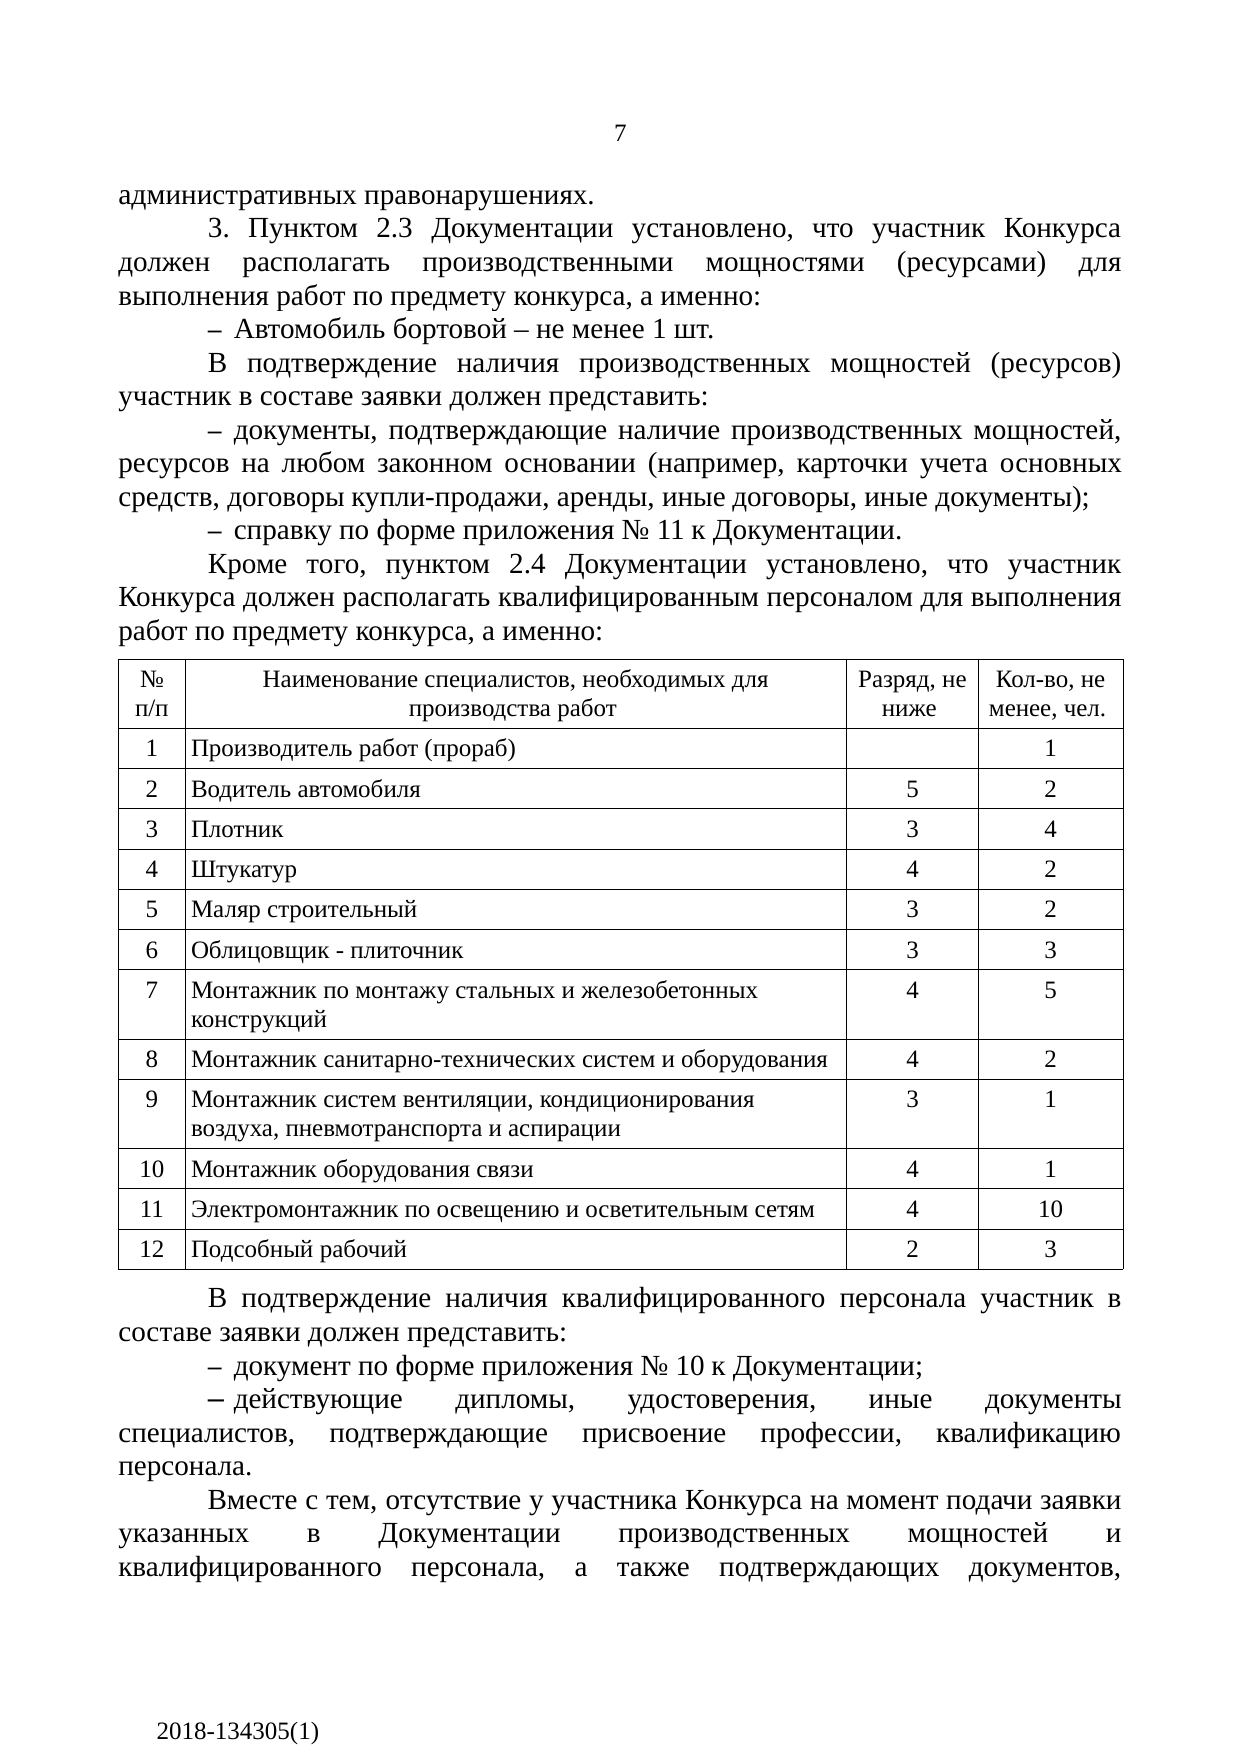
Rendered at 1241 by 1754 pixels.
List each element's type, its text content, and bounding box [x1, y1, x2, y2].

text Кроме того, пунктом 2.4 Документации установлено, что участник Конкурса должен располагать квалифицированным персоналом для выполнения работ по предмету конкурса, а именно: [118, 546, 1122, 647]
table_cell 2 [119, 769, 185, 808]
table_cell Плотник [186, 809, 846, 848]
table_cell 4 [847, 970, 978, 1038]
table_cell [847, 729, 978, 768]
list действующие дипломы, удостоверения, иные документы специалистов, подтверждающие присвоение профессии, квалификацию персонала. [118, 1381, 1122, 1482]
table_cell 3 [847, 930, 978, 969]
table_cell 10 [119, 1149, 185, 1188]
table_cell Электромонтажник по освещению и осветительным сетям [186, 1189, 846, 1228]
list документы, подтверждающие наличие производственных мощностей, ресурсов на любом законном основании (например, карточки учета основных средств, договоры купли-продажи, аренды, иные договоры, иные документы); [118, 412, 1122, 512]
table_cell 4 [847, 1149, 978, 1188]
table_header Наименование специалистов, необходимых для производства работ [186, 660, 846, 727]
table_cell 9 [119, 1080, 185, 1148]
table_cell 4 [119, 850, 185, 889]
table_cell 4 [847, 850, 978, 889]
text 3. Пунктом 2.3 Документации установлено, что участник Конкурса должен располагать производственными мощностями (ресурсами) для выполнения работ по предмету конкурса, а именно: [118, 211, 1122, 311]
table_cell Монтажник систем вентиляции, кондиционирования воздуха, пневмотранспорта и аспирации [186, 1080, 846, 1148]
table_cell 3 [979, 930, 1123, 969]
table_cell 1 [979, 1080, 1123, 1148]
table_header Разряд, не ниже [847, 660, 978, 727]
table_cell Производитель работ (прораб) [186, 729, 846, 768]
list справку по форме приложения № 11 к Документации. [118, 512, 1122, 546]
table_cell Подсобный рабочий [186, 1230, 846, 1269]
table_header № п/п [119, 660, 185, 727]
table_cell Маляр строительный [186, 890, 846, 929]
table_cell 2 [979, 850, 1123, 889]
table_cell 10 [979, 1189, 1123, 1228]
table_cell 3 [119, 809, 185, 848]
table_cell 4 [847, 1189, 978, 1228]
text административных правонарушениях. [118, 176, 1122, 211]
table_cell 11 [119, 1189, 185, 1228]
table_cell 12 [119, 1230, 185, 1269]
list Автомобиль бортовой – не менее 1 шт. [118, 311, 1122, 345]
table_cell 3 [847, 890, 978, 929]
table_cell 4 [847, 1040, 978, 1079]
table_cell Облицовщик - плиточник [186, 930, 846, 969]
table_header Кол-во, не менее, чел. [979, 660, 1123, 727]
table_cell 5 [119, 890, 185, 929]
table_cell Монтажник оборудования связи [186, 1149, 846, 1188]
table_cell 2 [979, 890, 1123, 929]
table_cell 2 [979, 1040, 1123, 1079]
table_cell 3 [847, 1080, 978, 1148]
table_cell 1 [119, 729, 185, 768]
table_cell 6 [119, 930, 185, 969]
table_cell 5 [847, 769, 978, 808]
text В подтверждение наличия производственных мощностей (ресурсов) участник в составе заявки должен представить: [118, 345, 1122, 412]
table_cell 1 [979, 729, 1123, 768]
table_cell Монтажник санитарно-технических систем и оборудования [186, 1040, 846, 1079]
text В подтверждение наличия квалифицированного персонала участник в составе заявки должен представить: [118, 1281, 1122, 1348]
table_cell 2 [847, 1230, 978, 1269]
table_cell Штукатур [186, 850, 846, 889]
table_cell 7 [119, 970, 185, 1038]
table_cell 3 [847, 809, 978, 848]
table_cell 4 [979, 809, 1123, 848]
text Вместе с тем, отсутствие у участника Конкурса на момент подачи заявки указанных в Документации производственных мощностей и квалифицированного персонала, а также подтверждающих документов, [118, 1482, 1122, 1583]
table_cell 3 [979, 1230, 1123, 1269]
table_cell Водитель автомобиля [186, 769, 846, 808]
table_cell 2 [979, 769, 1123, 808]
table_cell 5 [979, 970, 1123, 1038]
table_cell 8 [119, 1040, 185, 1079]
table_cell 1 [979, 1149, 1123, 1188]
list документ по форме приложения № 10 к Документации; [118, 1348, 1122, 1381]
table_cell Монтажник по монтажу стальных и железобетонных конструкций [186, 970, 846, 1038]
